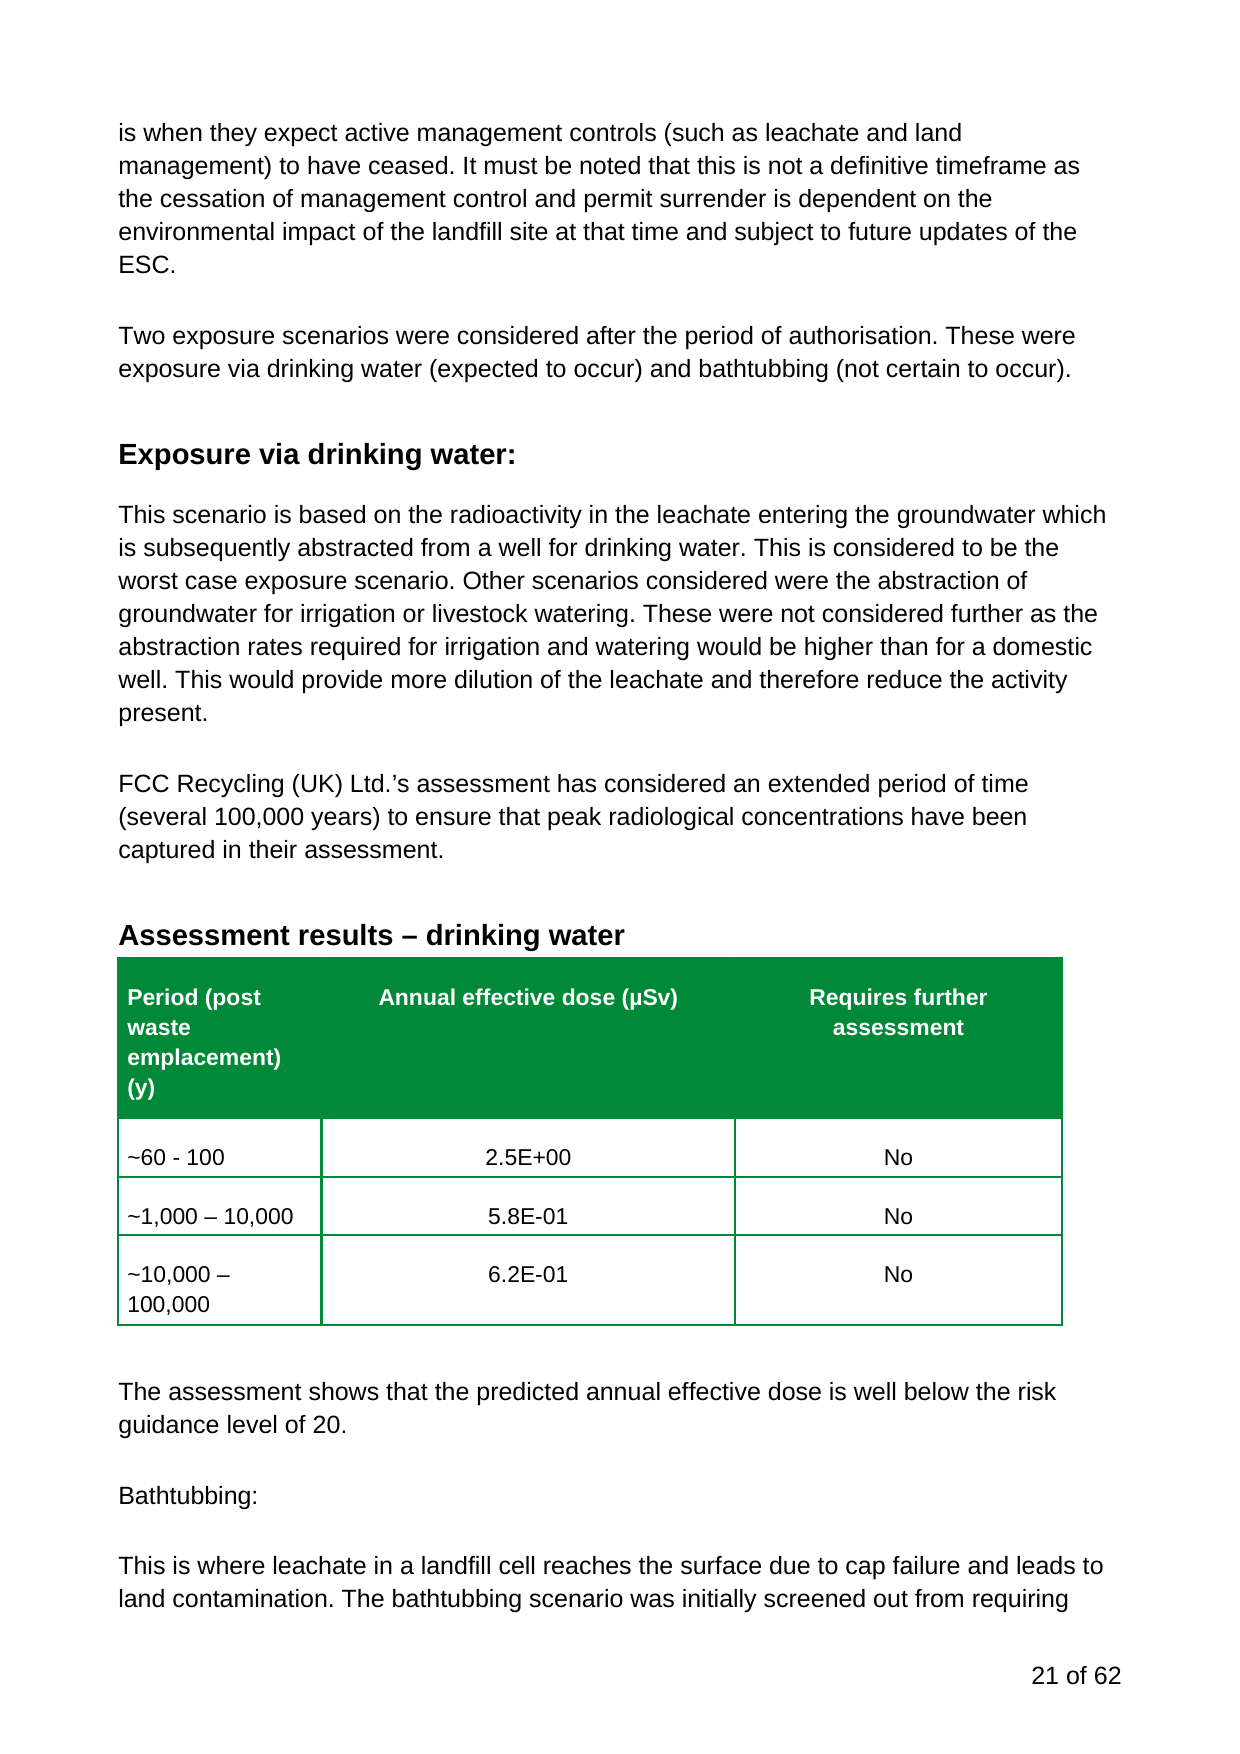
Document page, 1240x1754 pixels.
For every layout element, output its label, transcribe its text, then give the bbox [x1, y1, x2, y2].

table_cell 6.2E-01 [323, 1236, 734, 1324]
table_cell 5.8E-01 [323, 1178, 734, 1234]
table_cell No [736, 1178, 1061, 1234]
table_cell ~60 - 100 [119, 1119, 320, 1176]
table_cell 2.5E+00 [323, 1119, 734, 1176]
table_header Period (post waste emplacement) (y) [119, 959, 320, 1117]
text FCC Recycling (UK) Ltd.’s assessment has considered an extended period of time (several 100,000 years) to ensure that peak radiological concentrations have been captured in their assessment. [118, 769, 1121, 864]
text Bathtubbing: [118, 1481, 1121, 1509]
text is when they expect active management controls (such as leachate and land management) to have ceased. It must be noted that this is not a definitive timeframe as the cessation of management control and permit surrender is dependent on the environmental impact of the landfill site at that time and subject to future updates of the ESC. [118, 118, 1121, 279]
text The assessment shows that the predicted annual effective dose is well below the risk guidance level of 20. [118, 1377, 1121, 1439]
subtitle Exposure via drinking water: [118, 437, 1121, 470]
text This is where leachate in a landfill cell reaches the surface due to cap failure and leads to land contamination. The bathtubbing scenario was initially screened out from requiring [118, 1551, 1121, 1613]
table_cell ~1,000 – 10,000 [119, 1178, 320, 1234]
table_cell ~10,000 – 100,000 [119, 1236, 320, 1324]
table_header Requires further assessment [736, 959, 1061, 1117]
table_cell No [736, 1119, 1061, 1176]
table_cell No [736, 1236, 1061, 1324]
subtitle Assessment results – drinking water [118, 918, 1121, 952]
table_header Annual effective dose (µSv) [323, 959, 734, 1117]
text This scenario is based on the radioactivity in the leachate entering the groundwater which is subsequently abstracted from a well for drinking water. This is considered to be the worst case exposure scenario. Other scenarios considered were the abstraction of groundwater for irrigation or livestock watering. These were not considered further as the abstraction rates required for irrigation and watering would be higher than for a domestic well. This would provide more dilution of the leachate and therefore reduce the activity present. [118, 500, 1121, 727]
text Two exposure scenarios were considered after the period of authorisation. These were exposure via drinking water (expected to occur) and bathtubbing (not certain to occur). [118, 321, 1121, 382]
